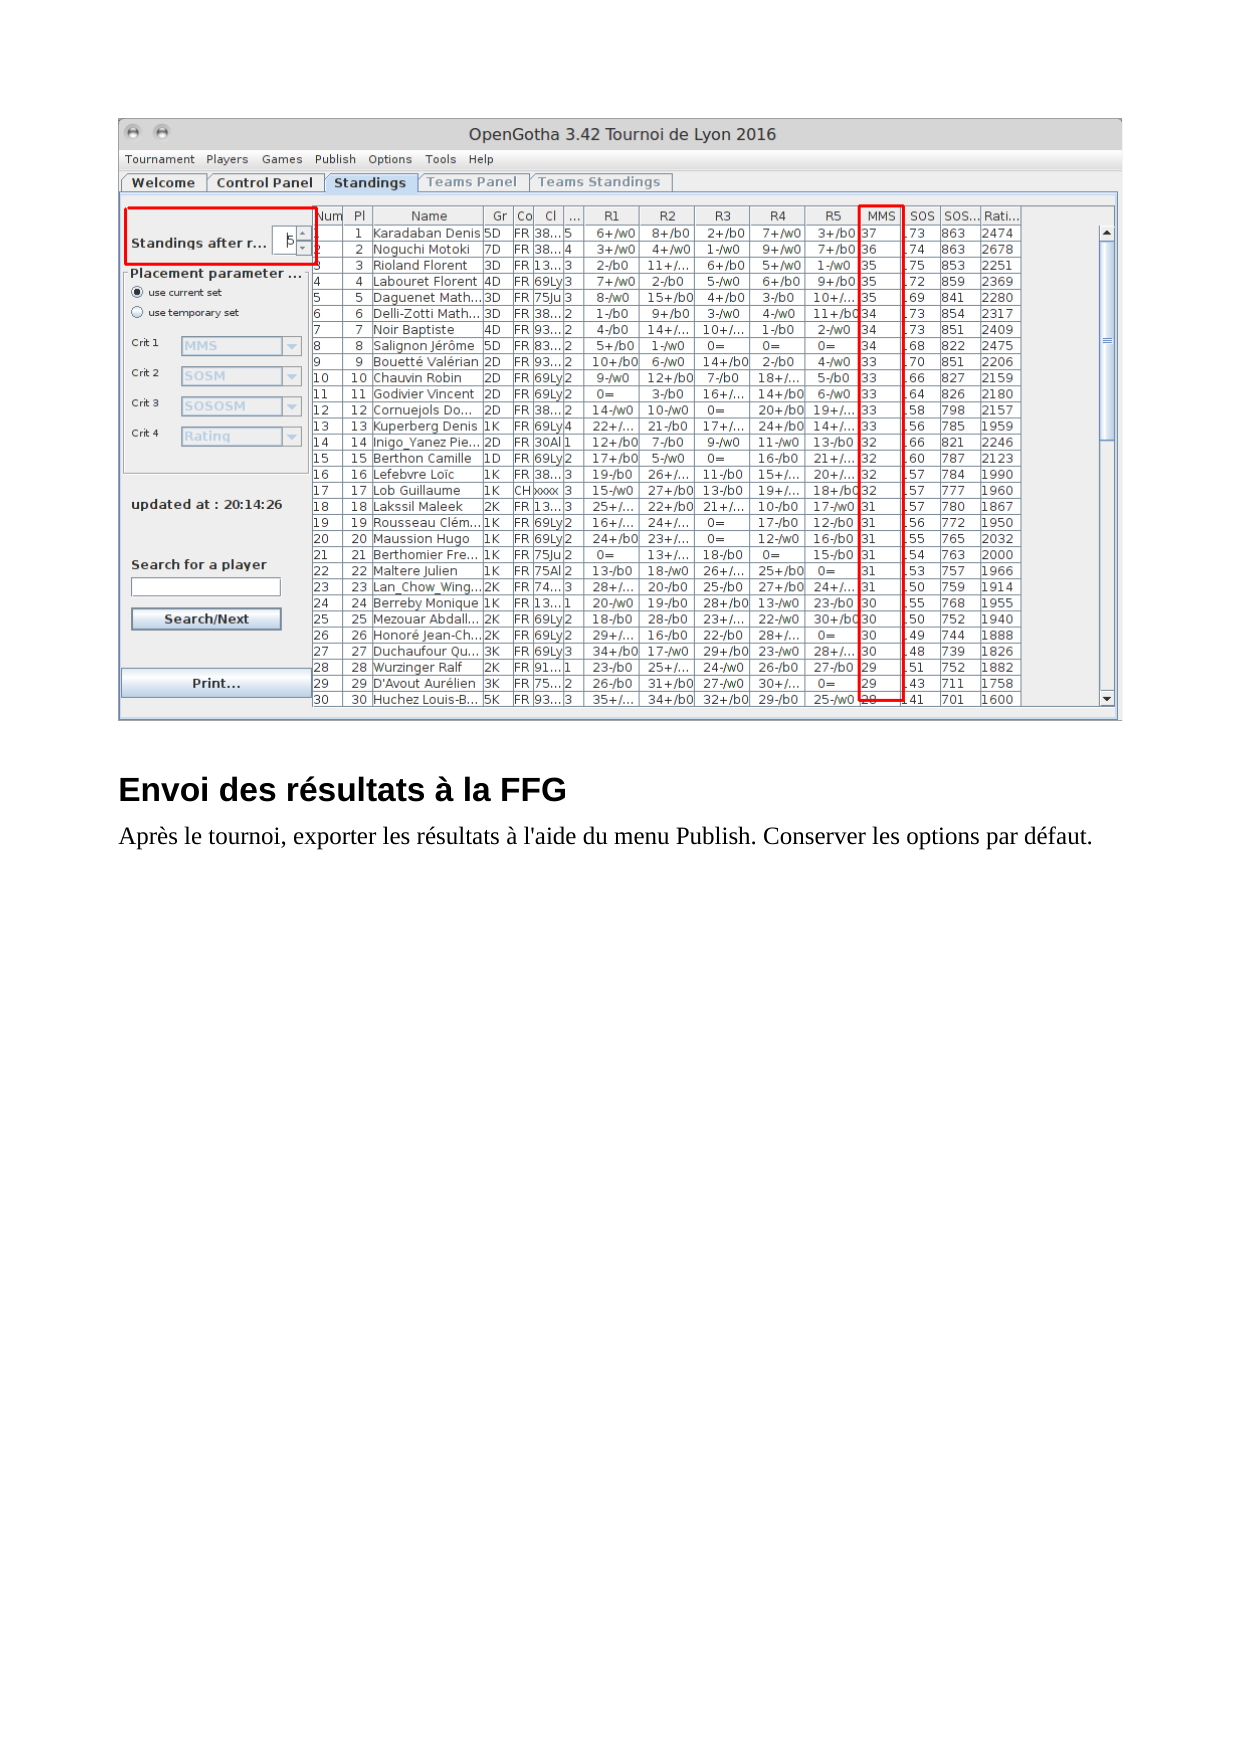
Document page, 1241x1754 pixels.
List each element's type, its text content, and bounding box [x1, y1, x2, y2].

picture [118, 118, 1123, 721]
subtitle Envoi des résultats à la FFG [118, 770, 1122, 809]
text Après le tournoi, exporter les résultats à l'aide du menu Publish. Conserver les options par défaut. [118, 821, 1122, 850]
